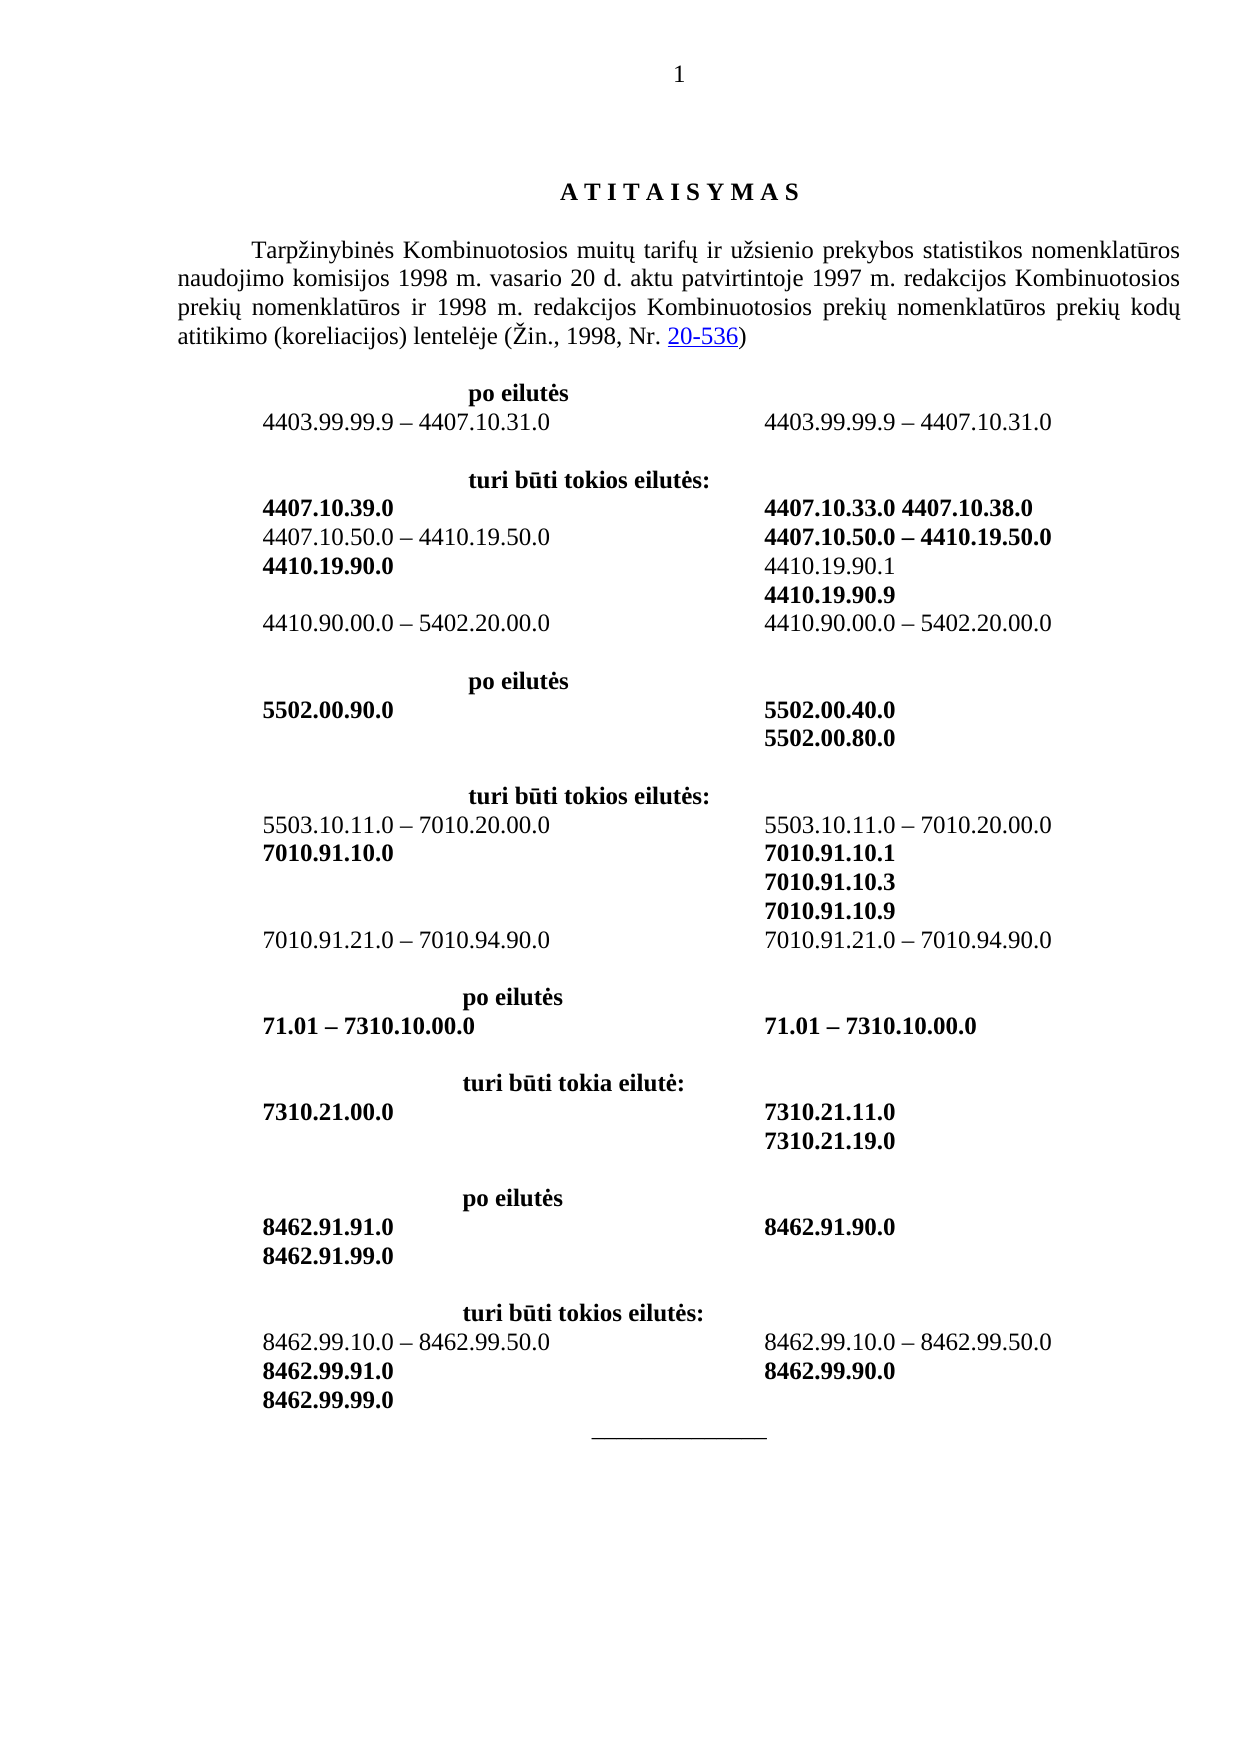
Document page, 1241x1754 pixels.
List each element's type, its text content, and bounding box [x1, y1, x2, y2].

text ______________ [177, 1413, 1181, 1442]
table_header 71.01 – 7310.10.00.0 [679, 1011, 1181, 1040]
table_header 8462.91.90.0 [679, 1212, 1181, 1270]
text po eilutės [177, 666, 1181, 695]
table_cell [679, 1385, 1181, 1413]
table_header 8462.99.10.0 – 8462.99.50.0 [679, 1327, 1181, 1356]
table_header 5502.00.40.0 5502.00.80.0 [679, 695, 1181, 752]
table_cell 4410.90.00.0 – 5402.20.00.0 [679, 609, 1181, 637]
table_cell [177, 580, 679, 608]
table_cell [177, 896, 679, 925]
table_header 7310.21.11.0 7310.21.19.0 [679, 1097, 1181, 1155]
text ATITAISYMAS [177, 177, 1181, 206]
table_header 8462.99.10.0 – 8462.99.50.0 [177, 1327, 679, 1356]
table_cell 7010.91.10.0 [177, 839, 679, 867]
table_cell 7010.91.10.1 [679, 839, 1181, 867]
table_header 5503.10.11.0 – 7010.20.00.0 [177, 810, 679, 838]
text turi būti tokios eilutės: [177, 465, 1181, 493]
table_cell 4407.10.50.0 – 4410.19.50.0 [679, 522, 1181, 551]
table_header 4407.10.39.0 [177, 494, 679, 522]
table_cell 7010.91.21.0 – 7010.94.90.0 [679, 925, 1181, 953]
table_cell 8462.99.90.0 [679, 1356, 1181, 1385]
table_cell 4407.10.50.0 – 4410.19.50.0 [177, 522, 679, 551]
table_cell 7010.91.10.9 [679, 896, 1181, 925]
table_cell 7010.91.21.0 – 7010.94.90.0 [177, 925, 679, 953]
table_header 5503.10.11.0 – 7010.20.00.0 [679, 810, 1181, 838]
table_cell 8462.99.99.0 [177, 1385, 679, 1413]
text Tarpžinybinės Kombinuotosios muitų tarifų ir užsienio prekybos statistikos nomenklatūros naudojimo komisijos 1998 m. vasario 20 d. aktu patvirtintoje 1997 m. redakcijos Kombinuotosios prekių nomenklatūros ir 1998 m. redakcijos Kombinuotosios prekių nomenklatūros prekių kodų atitikimo (koreliacijos) lentelėje (Žin., 1998, Nr. 20-536) [177, 235, 1181, 350]
table_cell 4410.19.90.0 [177, 551, 679, 580]
text turi būti tokios eilutės: [177, 781, 1181, 810]
table_cell 4410.19.90.9 [679, 580, 1181, 608]
table_header 4403.99.99.9 – 4407.10.31.0 [177, 407, 679, 436]
text turi būti tokios eilutės: [177, 1298, 1181, 1327]
table_header 4403.99.99.9 – 4407.10.31.0 [679, 407, 1181, 436]
table_cell 4410.19.90.1 [679, 551, 1181, 580]
text turi būti tokia eilutė: [177, 1068, 1181, 1097]
table_header 4407.10.33.0 4407.10.38.0 [679, 494, 1181, 522]
text po eilutės [177, 982, 1181, 1011]
table_header 8462.91.91.0 8462.91.99.0 [177, 1212, 679, 1270]
text po eilutės [177, 1183, 1181, 1212]
table_header 71.01 – 7310.10.00.0 [177, 1011, 679, 1040]
table_cell 4410.90.00.0 – 5402.20.00.0 [177, 609, 679, 637]
table_header 7310.21.00.0 [177, 1097, 679, 1155]
text po eilutės [177, 378, 1181, 407]
table_cell [177, 867, 679, 896]
table_cell 7010.91.10.3 [679, 867, 1181, 896]
table_header 5502.00.90.0 [177, 695, 679, 752]
table_cell 8462.99.91.0 [177, 1356, 679, 1385]
